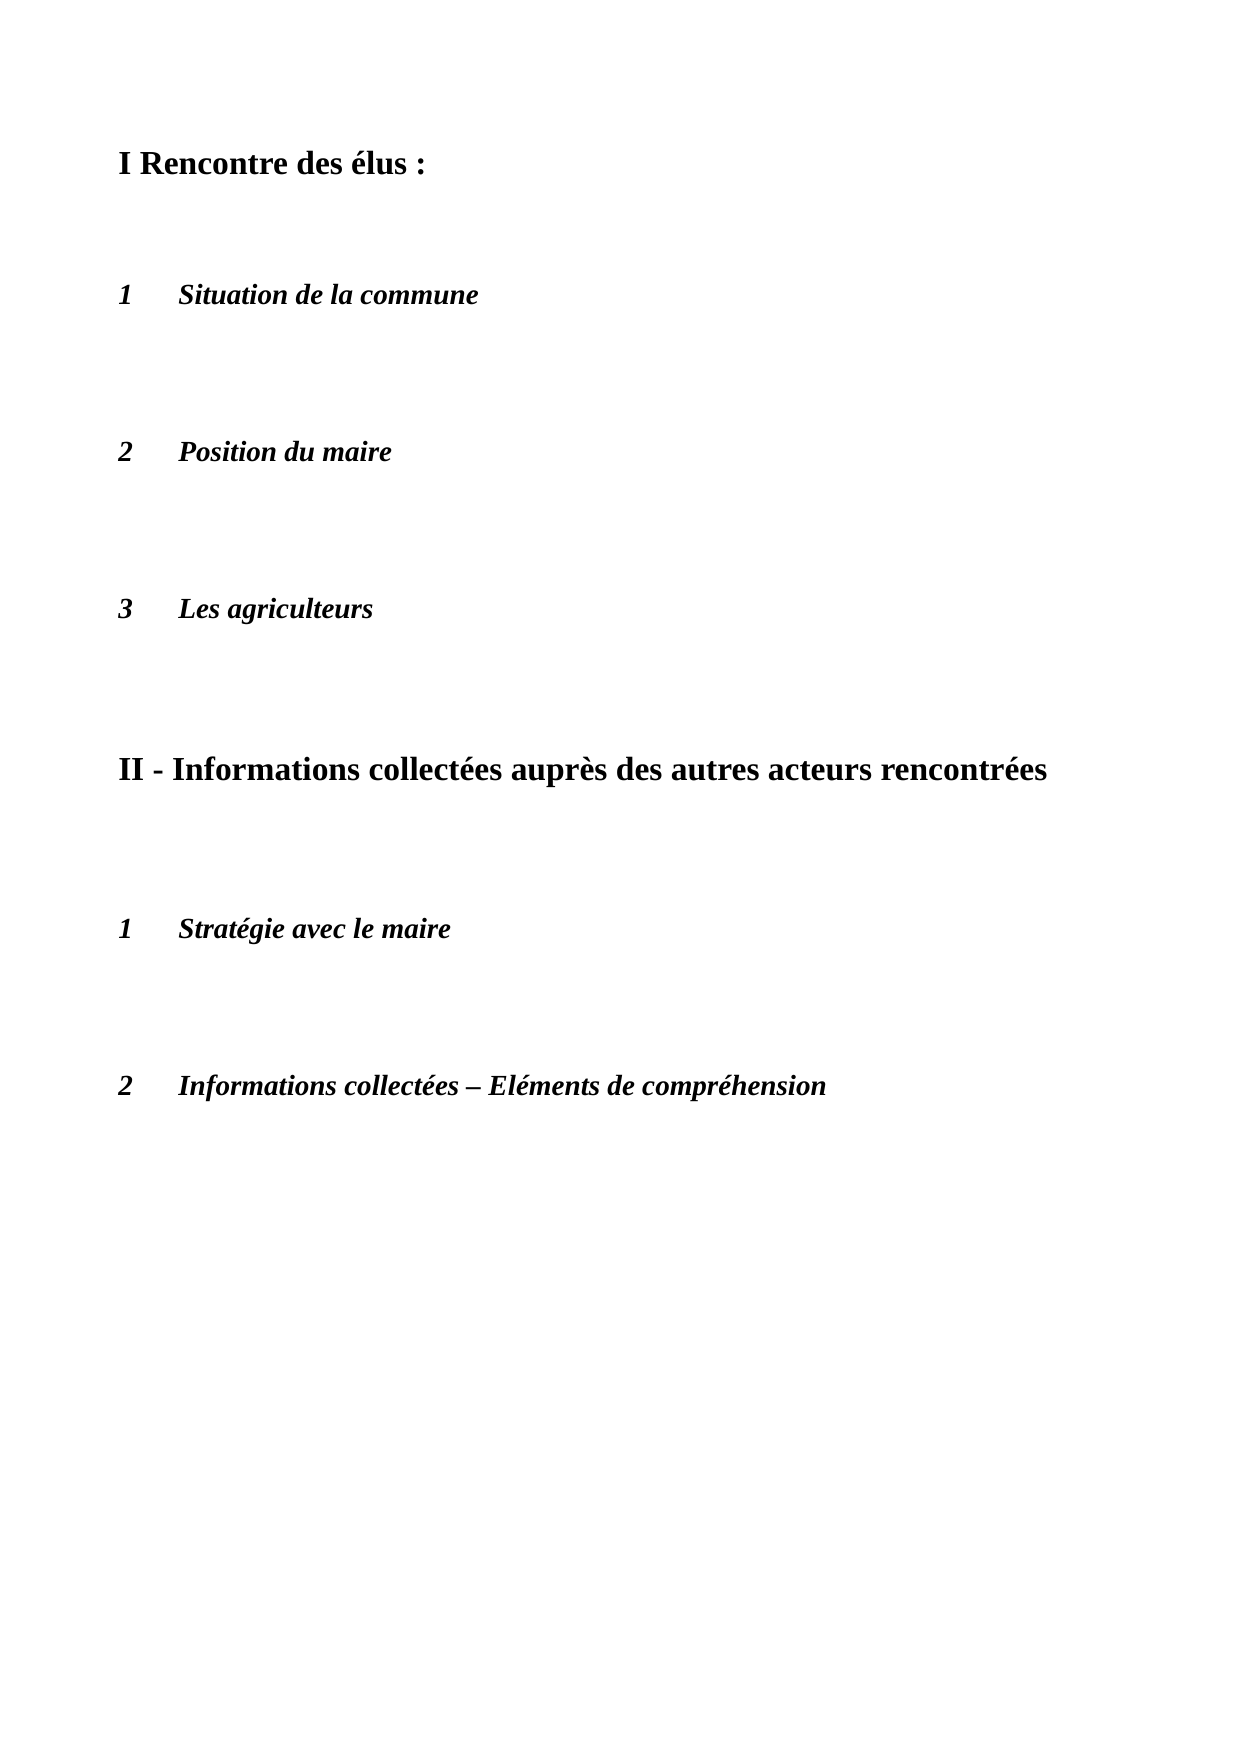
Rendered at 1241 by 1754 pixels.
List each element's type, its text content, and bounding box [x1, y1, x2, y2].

subtitle I Rencontre des élus : [118, 143, 1122, 182]
subtitle Stratégie avec le maire [118, 911, 1122, 944]
subtitle Situation de la commune [118, 277, 1122, 310]
subtitle Position du maire [118, 434, 1122, 468]
subtitle II - Informations collectées auprès des autres acteurs rencontrées [118, 749, 1122, 787]
subtitle Les agriculteurs [118, 591, 1122, 625]
subtitle Informations collectées – Eléments de compréhension [118, 1068, 1122, 1102]
